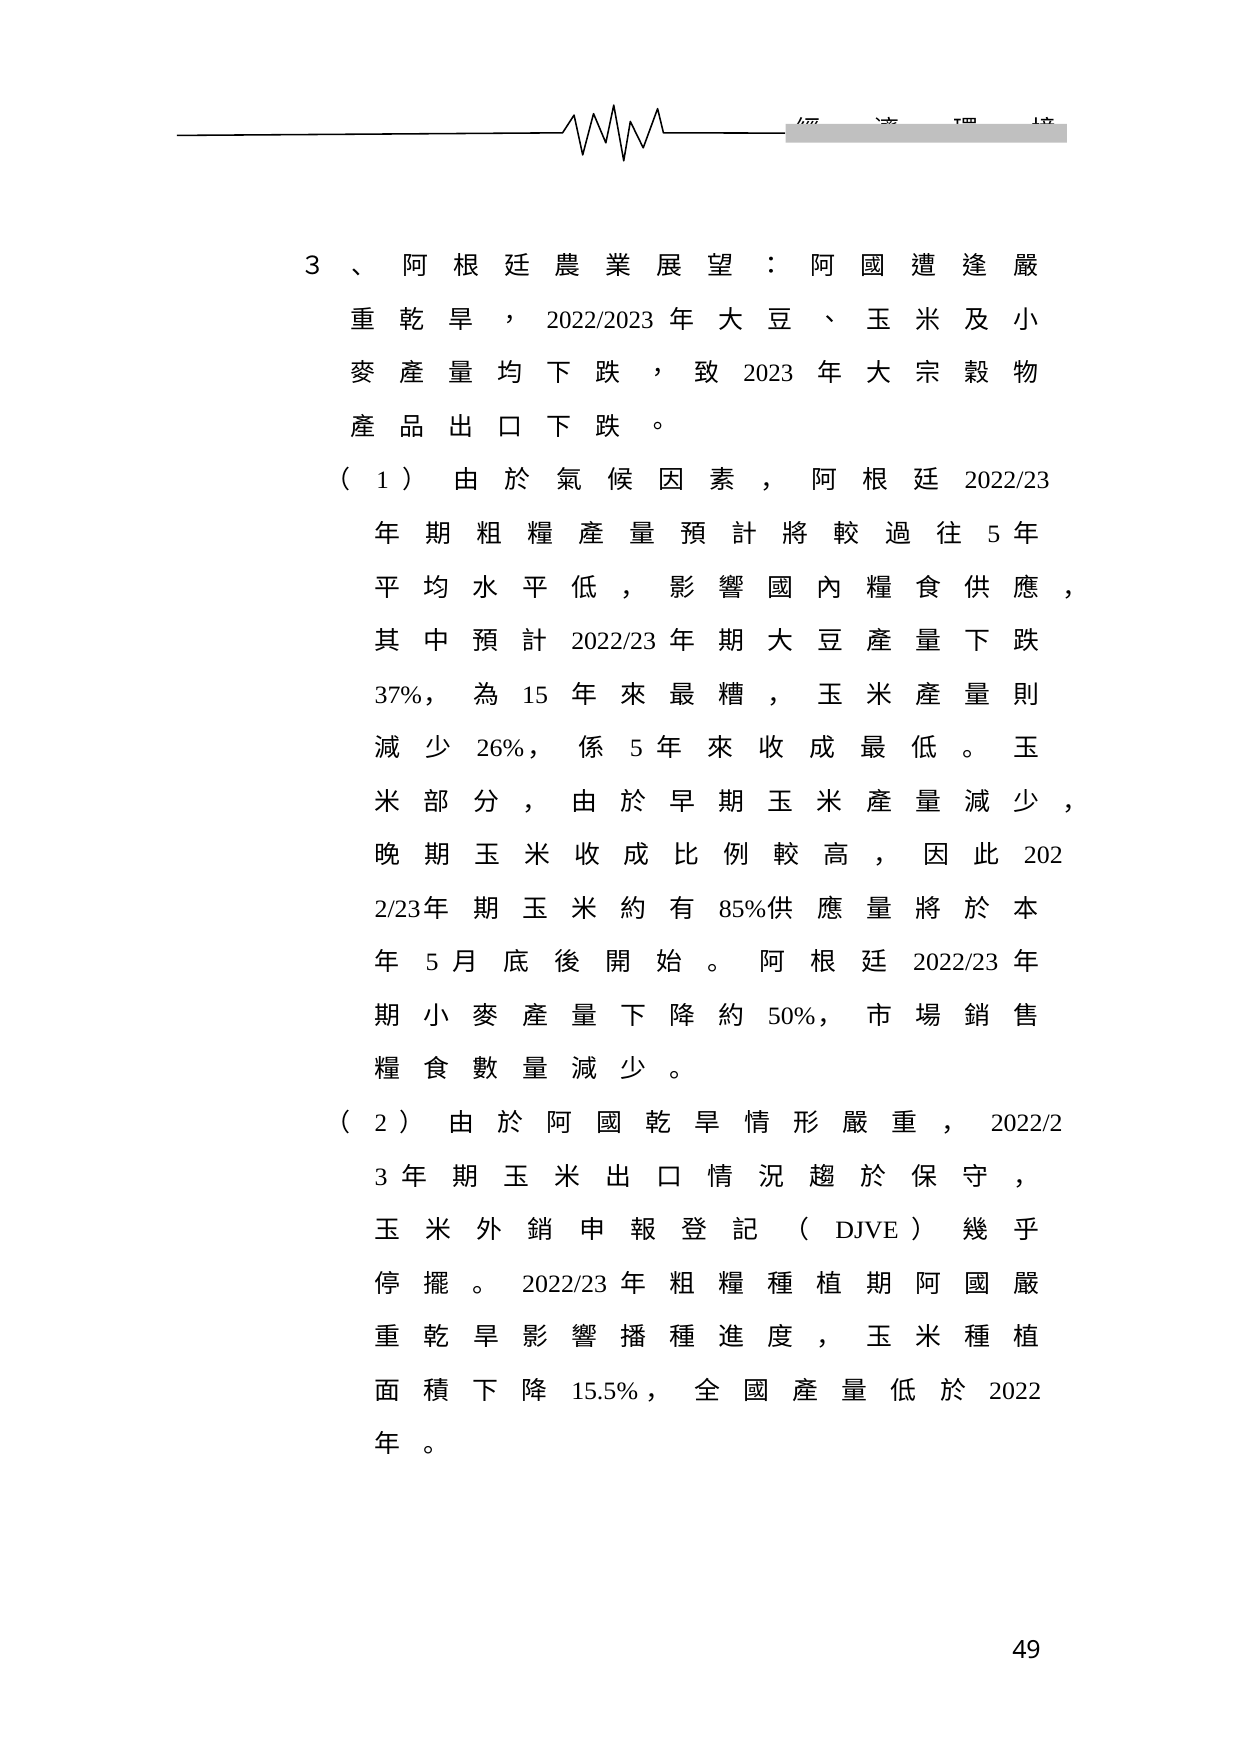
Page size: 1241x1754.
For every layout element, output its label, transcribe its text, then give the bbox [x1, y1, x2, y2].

text （2）由於阿國乾旱情形嚴重，2022/23年期玉米出口情況趨於保守，玉米外銷申報登記（DJVE）幾乎停擺。2022/23年粗糧種植期阿國嚴重乾旱影響播種進度，玉米種植面積下降15.5%，全國產量低於2022年。 [301, 1094, 1063, 1469]
text ３、阿根廷農業展望：阿國遭逢嚴重乾旱，2022/2023年大豆、玉米及小麥產量均下跌，致2023年大宗穀物產品出口下跌。 [276, 237, 1063, 451]
text （1）由於氣候因素，阿根廷2022/23年期粗糧產量預計將較過往5年平均水平低，影響國內糧食供應，其中預計2022/23年期大豆產量下跌37%，為15年來最糟，玉米產量則減少26%，係5年來收成最低。玉米部分，由於早期玉米產量減少，晚期玉米收成比例較高，因此2022/23年期玉米約有85%供應量將於本年5月底後開始。阿根廷2022/23年期小麥產量下降約50%，市場銷售糧食數量減少。 [301, 451, 1063, 1094]
